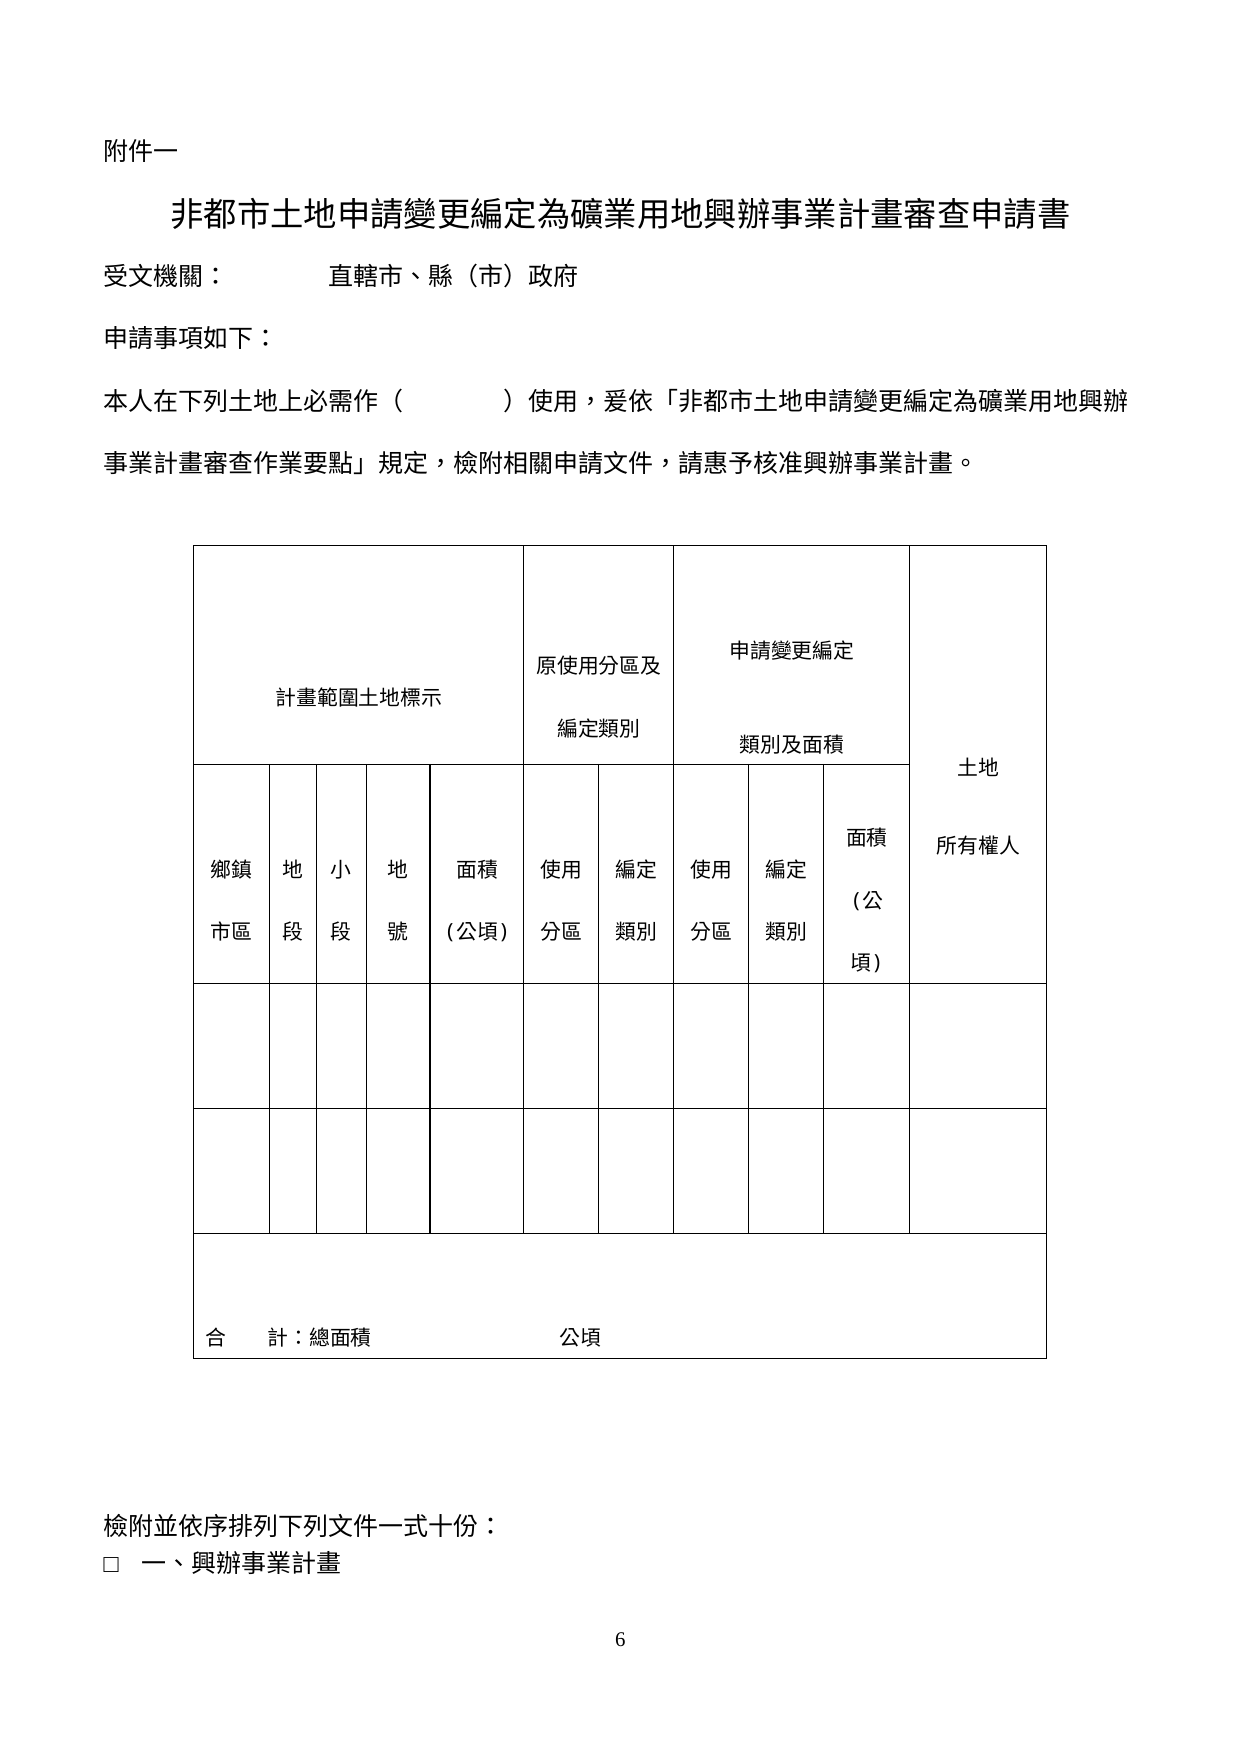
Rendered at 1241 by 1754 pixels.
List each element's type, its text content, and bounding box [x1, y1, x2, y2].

table_cell [824, 984, 909, 1108]
text 本人在下列土地上必需作（ ）使用，爰依「非都市土地申請變更編定為礦業用地興辦事業計畫審查作業要點」規定，檢附相關申請文件，請惠予核准興辦事業計畫。 [103, 358, 1137, 483]
table_cell [317, 984, 366, 1108]
table_cell 地號 [367, 765, 429, 983]
table_cell 編定類別 [749, 765, 823, 983]
table_cell [367, 1109, 429, 1233]
table_cell [674, 984, 748, 1108]
table_cell 小段 [317, 765, 366, 983]
table_cell 地段 [270, 765, 316, 983]
table_cell [674, 1109, 748, 1233]
table_header 土地 所有權人 [910, 546, 1046, 983]
table_cell 面積(公頃) [431, 765, 523, 983]
text 非都市土地申請變更編定為礦業用地興辦事業計畫審查申請書 [103, 170, 1137, 233]
text 受文機關： 直轄市、縣（市）政府 [103, 233, 1137, 295]
table_cell [749, 984, 823, 1108]
table_header 原使用分區及編定類別 [524, 546, 673, 764]
table_cell [367, 984, 429, 1108]
table_cell 面積(公頃) [824, 765, 909, 983]
text 申請事項如下： [103, 295, 1137, 358]
table_cell [524, 984, 598, 1108]
table_cell [910, 984, 1046, 1108]
table_cell [599, 1109, 673, 1233]
table_cell 使用分區 [524, 765, 598, 983]
table_cell 鄉鎮市區 [194, 765, 269, 983]
table_cell [317, 1109, 366, 1233]
table_cell 合 計：總面積 公頃 [194, 1234, 1046, 1358]
table_header 申請變更編定 類別及面積 [674, 546, 909, 764]
table_cell [524, 1109, 598, 1233]
table_cell [270, 1109, 316, 1233]
table_cell [824, 1109, 909, 1233]
table_cell [910, 1109, 1046, 1233]
table_cell [749, 1109, 823, 1233]
table_cell 使用分區 [674, 765, 748, 983]
table_cell 編定類別 [599, 765, 673, 983]
table_cell [599, 984, 673, 1108]
table_cell [194, 1109, 269, 1233]
table_cell [270, 984, 316, 1108]
table_cell [194, 984, 269, 1108]
list 一、興辦事業計畫 [103, 1549, 1137, 1578]
table_cell [431, 1109, 523, 1233]
text 檢附並依序排列下列文件一式十份： [103, 1483, 1137, 1545]
table_header 計畫範圍土地標示 [194, 546, 523, 764]
table_cell [431, 984, 523, 1108]
text 附件一 [103, 108, 1137, 170]
